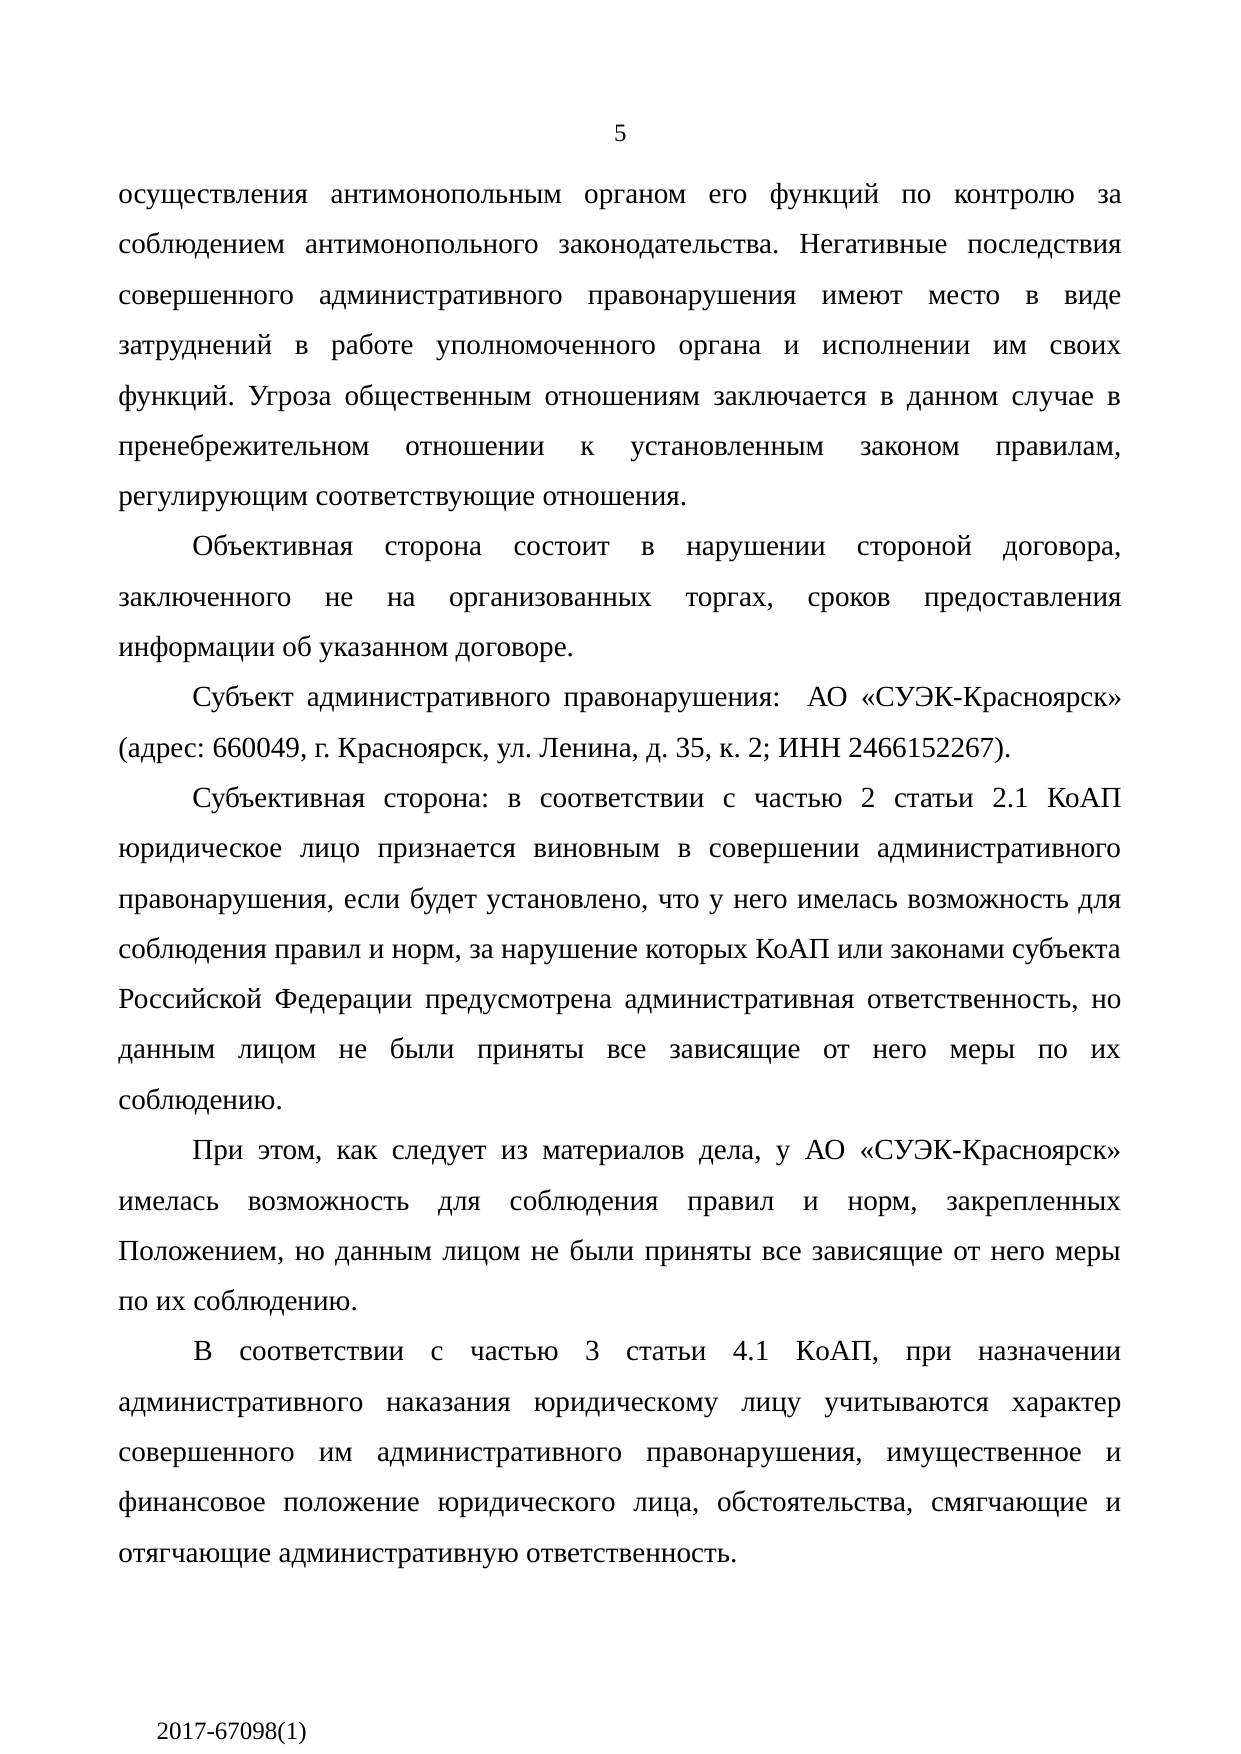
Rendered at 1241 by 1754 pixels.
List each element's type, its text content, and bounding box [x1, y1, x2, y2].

text осуществления антимонопольным органом его функций по контролю за соблюдением антимонопольного законодательства. Негативные последствия совершенного административного правонарушения имеют место в виде затруднений в работе уполномоченного органа и исполнении им своих функций. Угроза общественным отношениям заключается в данном случае в пренебрежительном отношении к установленным законом правилам, регулирующим соответствующие отношения. [118, 176, 1122, 512]
text Объективная сторона состоит в нарушении стороной договора, заключенного не на организованных торгах, сроков предоставления информации об указанном договоре. [118, 528, 1122, 663]
text Субъект административного правонарушения: АО «СУЭК-Красноярск» (адрес: 660049, г. Красноярск, ул. Ленина, д. 35, к. 2; ИНН 2466152267). [118, 679, 1122, 763]
text Субъективная сторона: в соответствии с частью 2 статьи 2.1 КоАП юридическое лицо признается виновным в совершении административного правонарушения, если будет установлено, что у него имелась возможность для соблюдения правил и норм, за нарушение которых КоАП или законами субъекта Российской Федерации предусмотрена административная ответственность, но данным лицом не были приняты все зависящие от него меры по их соблюдению. [118, 780, 1122, 1116]
text В соответствии с частью 3 статьи 4.1 КоАП, при назначении административного наказания юридическому лицу учитываются характер совершенного им административного правонарушения, имущественное и финансовое положение юридического лица, обстоятельства, смягчающие и отягчающие административную ответственность. [118, 1333, 1122, 1568]
text При этом, как следует из материалов дела, у АО «СУЭК-Красноярск» имелась возможность для соблюдения правил и норм, закрепленных Положением, но данным лицом не были приняты все зависящие от него меры по их соблюдению. [118, 1132, 1122, 1317]
